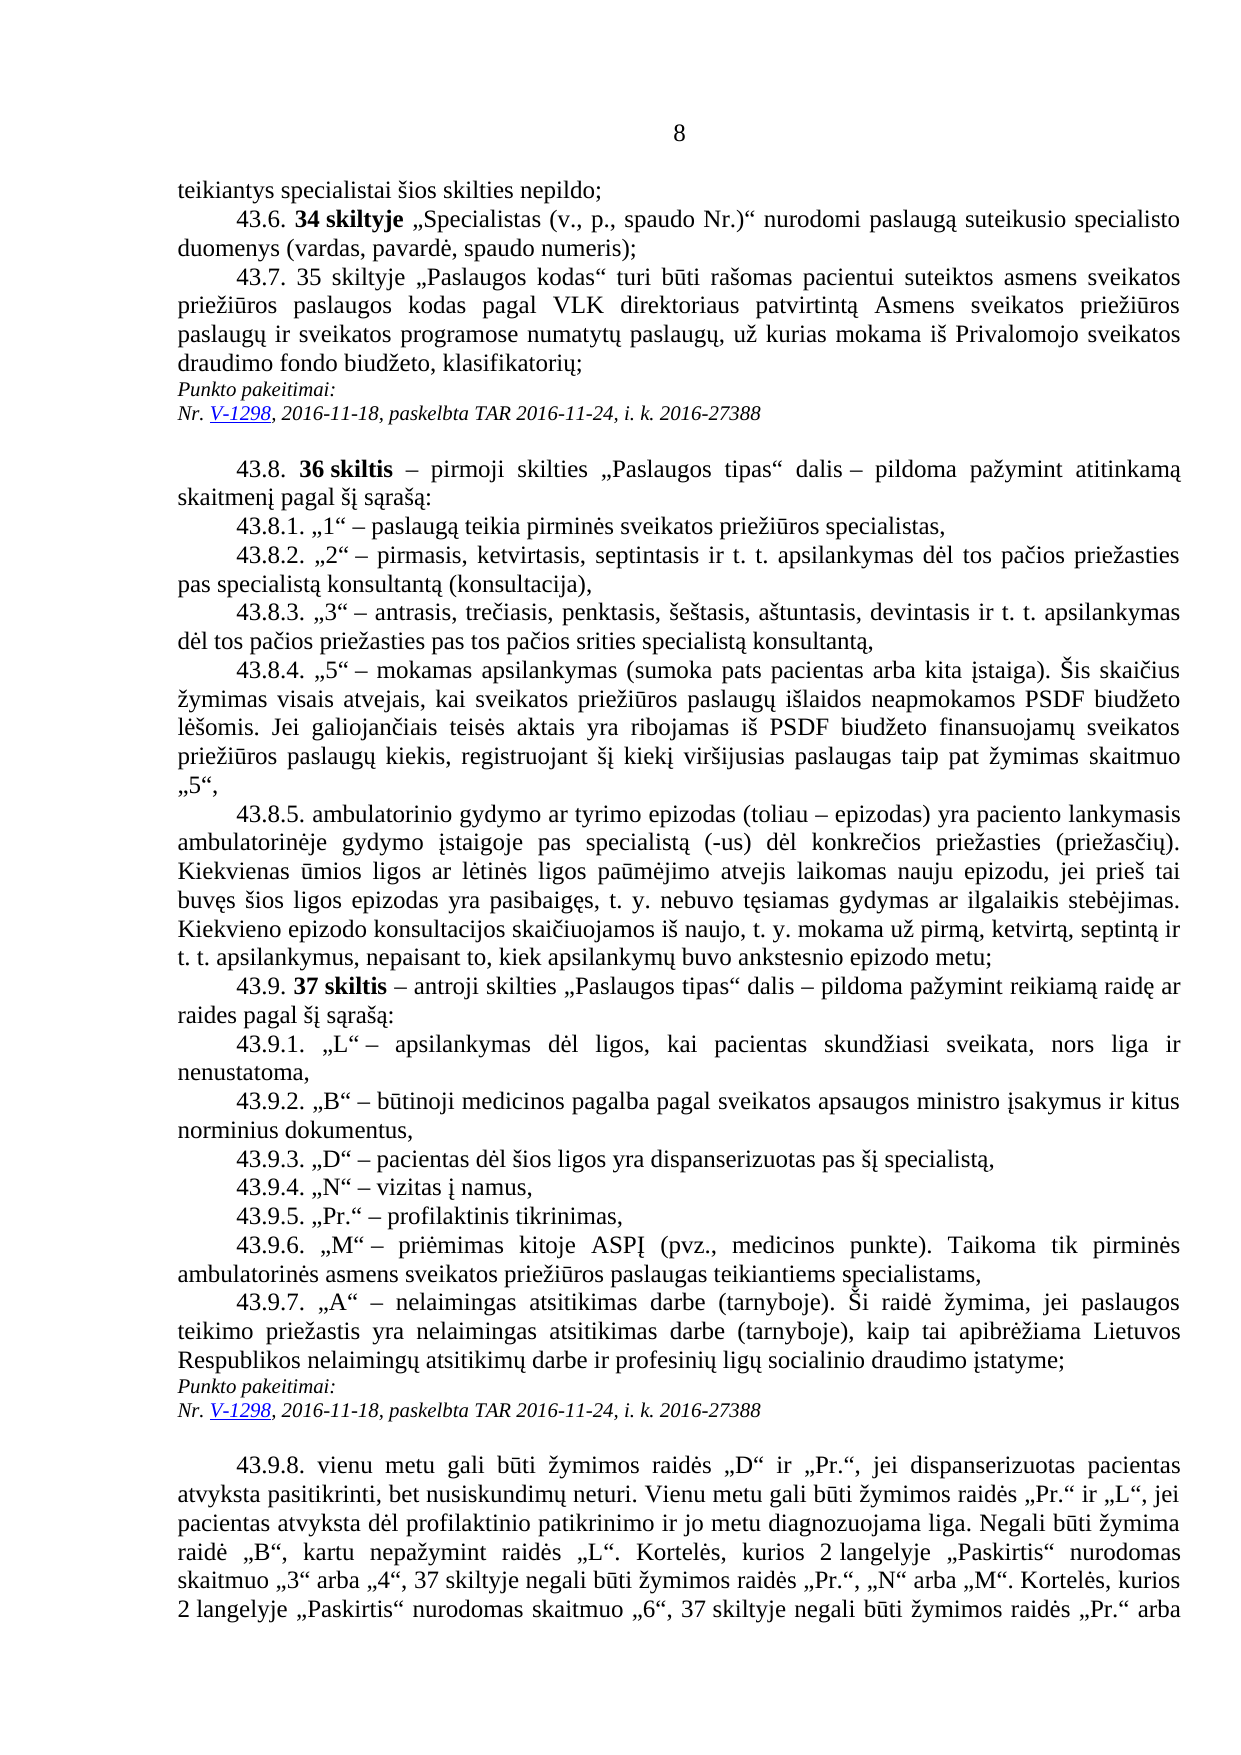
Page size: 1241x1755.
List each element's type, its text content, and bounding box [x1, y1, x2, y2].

text 43.7. 35 skiltyje „Paslaugos kodas“ turi būti rašomas pacientui suteiktos asmens sveikatos priežiūros paslaugos kodas pagal VLK direktoriaus patvirtintą Asmens sveikatos priežiūros paslaugų ir sveikatos programose numatytų paslaugų, už kurias mokama iš Privalomojo sveikatos draudimo fondo biudžeto, klasifikatorių; [177, 262, 1181, 377]
text Nr. V-1298, 2016-11-18, paskelbta TAR 2016-11-24, i. k. 2016-27388 [177, 401, 1181, 425]
text 43.8.4. „5“ – mokamas apsilankymas (sumoka pats pacientas arba kita įstaiga). Šis skaičius žymimas visais atvejais, kai sveikatos priežiūros paslaugų išlaidos neapmokamos PSDF biudžeto lėšomis. Jei galiojančiais teisės aktais yra ribojamas iš PSDF biudžeto finansuojamų sveikatos priežiūros paslaugų kiekis, registruojant šį kiekį viršijusias paslaugas taip pat žymimas skaitmuo „5“, [177, 655, 1181, 799]
text 43.9.8. vienu metu gali būti žymimos raidės „D“ ir „Pr.“, jei dispanserizuotas pacientas atvyksta pasitikrinti, bet nusiskundimų neturi. Vienu metu gali būti žymimos raidės „Pr.“ ir „L“, jei pacientas atvyksta dėl profilaktinio patikrinimo ir jo metu diagnozuojama liga. Negali būti žymima raidė „B“, kartu nepažymint raidės „L“. Kortelės, kurios 2 langelyje „Paskirtis“ nurodomas skaitmuo „3“ arba „4“, 37 skiltyje negali būti žymimos raidės „Pr.“, „N“ arba „M“. Kortelės, kurios 2 langelyje „Paskirtis“ nurodomas skaitmuo „6“, 37 skiltyje negali būti žymimos raidės „Pr.“ arba [177, 1451, 1181, 1623]
text 43.9.7. „A“ – nelaimingas atsitikimas darbe (tarnyboje). Ši raidė žymima, jei paslaugos teikimo priežastis yra nelaimingas atsitikimas darbe (tarnyboje), kaip tai apibrėžiama Lietuvos Respublikos nelaimingų atsitikimų darbe ir profesinių ligų socialinio draudimo įstatyme; [177, 1287, 1181, 1374]
text Punkto pakeitimai: [177, 377, 1181, 401]
text 43.6. 34 skiltyje „Specialistas (v., p., spaudo Nr.)“ nurodomi paslaugą suteikusio specialisto duomenys (vardas, pavardė, spaudo numeris); [177, 204, 1181, 262]
text 43.8.5. ambulatorinio gydymo ar tyrimo epizodas (toliau – epizodas) yra paciento lankymasis ambulatorinėje gydymo įstaigoje pas specialistą (-us) dėl konkrečios priežasties (priežasčių). Kiekvienas ūmios ligos ar lėtinės ligos paūmėjimo atvejis laikomas nauju epizodu, jei prieš tai buvęs šios ligos epizodas yra pasibaigęs, t. y. nebuvo tęsiamas gydymas ar ilgalaikis stebėjimas. Kiekvieno epizodo konsultacijos skaičiuojamos iš naujo, t. y. mokama už pirmą, ketvirtą, septintą ir t. t. apsilankymus, nepaisant to, kiek apsilankymų buvo ankstesnio epizodo metu; [177, 799, 1181, 971]
text 43.9.6. „M“ – priėmimas kitoje ASPĮ (pvz., medicinos punkte). Taikoma tik pirminės ambulatorinės asmens sveikatos priežiūros paslaugas teikiantiems specialistams, [177, 1230, 1181, 1287]
text 43.8.1. „1“ – paslaugą teikia pirminės sveikatos priežiūros specialistas, [177, 511, 1181, 540]
text 43.9.4. „N“ – vizitas į namus, [177, 1172, 1181, 1201]
text Punkto pakeitimai: [177, 1374, 1181, 1398]
text 43.8.3. „3“ – antrasis, trečiasis, penktasis, šeštasis, aštuntasis, devintasis ir t. t. apsilankymas dėl tos pačios priežasties pas tos pačios srities specialistą konsultantą, [177, 597, 1181, 655]
text 43.8. 36 skiltis – pirmoji skilties „Paslaugos tipas“ dalis – pildoma pažymint atitinkamą skaitmenį pagal šį sąrašą: [177, 454, 1181, 511]
text 43.9.1. „L“ – apsilankymas dėl ligos, kai pacientas skundžiasi sveikata, nors liga ir nenustatoma, [177, 1029, 1181, 1086]
text 43.9.3. „D“ – pacientas dėl šios ligos yra dispanserizuotas pas šį specialistą, [177, 1144, 1181, 1172]
text 43.9. 37 skiltis – antroji skilties „Paslaugos tipas“ dalis – pildoma pažymint reikiamą raidę ar raides pagal šį sąrašą: [177, 971, 1181, 1029]
text 43.9.5. „Pr.“ – profilaktinis tikrinimas, [177, 1201, 1181, 1230]
text Nr. V-1298, 2016-11-18, paskelbta TAR 2016-11-24, i. k. 2016-27388 [177, 1398, 1181, 1422]
text 43.8.2. „2“ – pirmasis, ketvirtasis, septintasis ir t. t. apsilankymas dėl tos pačios priežasties pas specialistą konsultantą (konsultacija), [177, 540, 1181, 597]
text teikiantys specialistai šios skilties nepildo; [177, 176, 1181, 204]
text 43.9.2. „B“ – būtinoji medicinos pagalba pagal sveikatos apsaugos ministro įsakymus ir kitus norminius dokumentus, [177, 1086, 1181, 1144]
